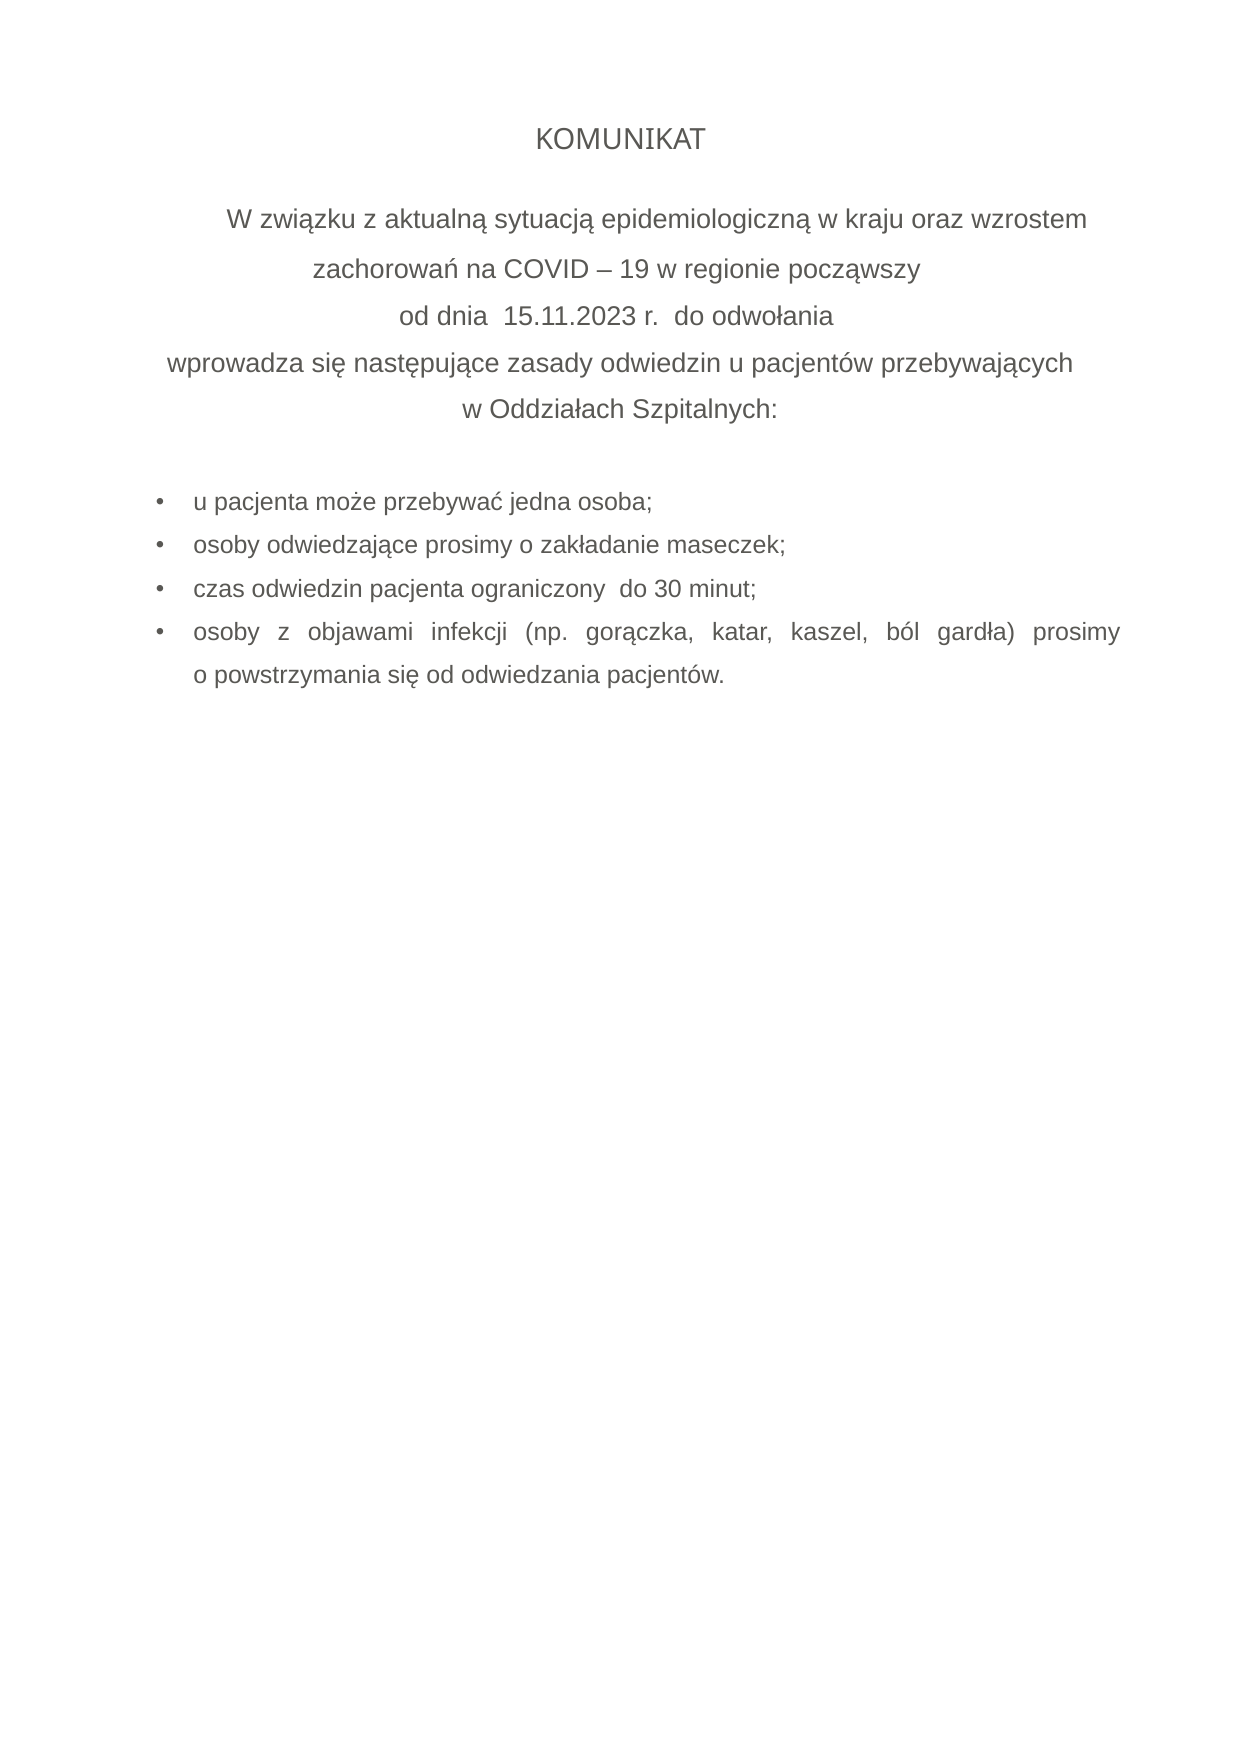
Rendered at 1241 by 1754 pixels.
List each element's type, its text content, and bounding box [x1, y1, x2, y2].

list osoby odwiedzające prosimy o zakładanie maseczek; [156, 530, 1122, 559]
text W związku z aktualną sytuacją epidemiologiczną w kraju oraz wzrostem zachorowań na COVID – 19 w regionie począwszy [118, 197, 1122, 284]
list osoby z objawami infekcji (np. gorączka, katar, kaszel, ból gardła) prosimy o powstrzymania się od odwiedzania pacjentów. [156, 617, 1122, 689]
text KOMUNIKAT [118, 118, 1122, 158]
list u pacjenta może przebywać jedna osoba; [156, 487, 1122, 516]
text wprowadza się następujące zasady odwiedzin u pacjentów przebywających w Oddziałach Szpitalnych: [118, 347, 1122, 425]
text od dnia 15.11.2023 r. do odwołania [118, 300, 1122, 331]
list czas odwiedzin pacjenta ograniczony do 30 minut; [156, 574, 1122, 602]
